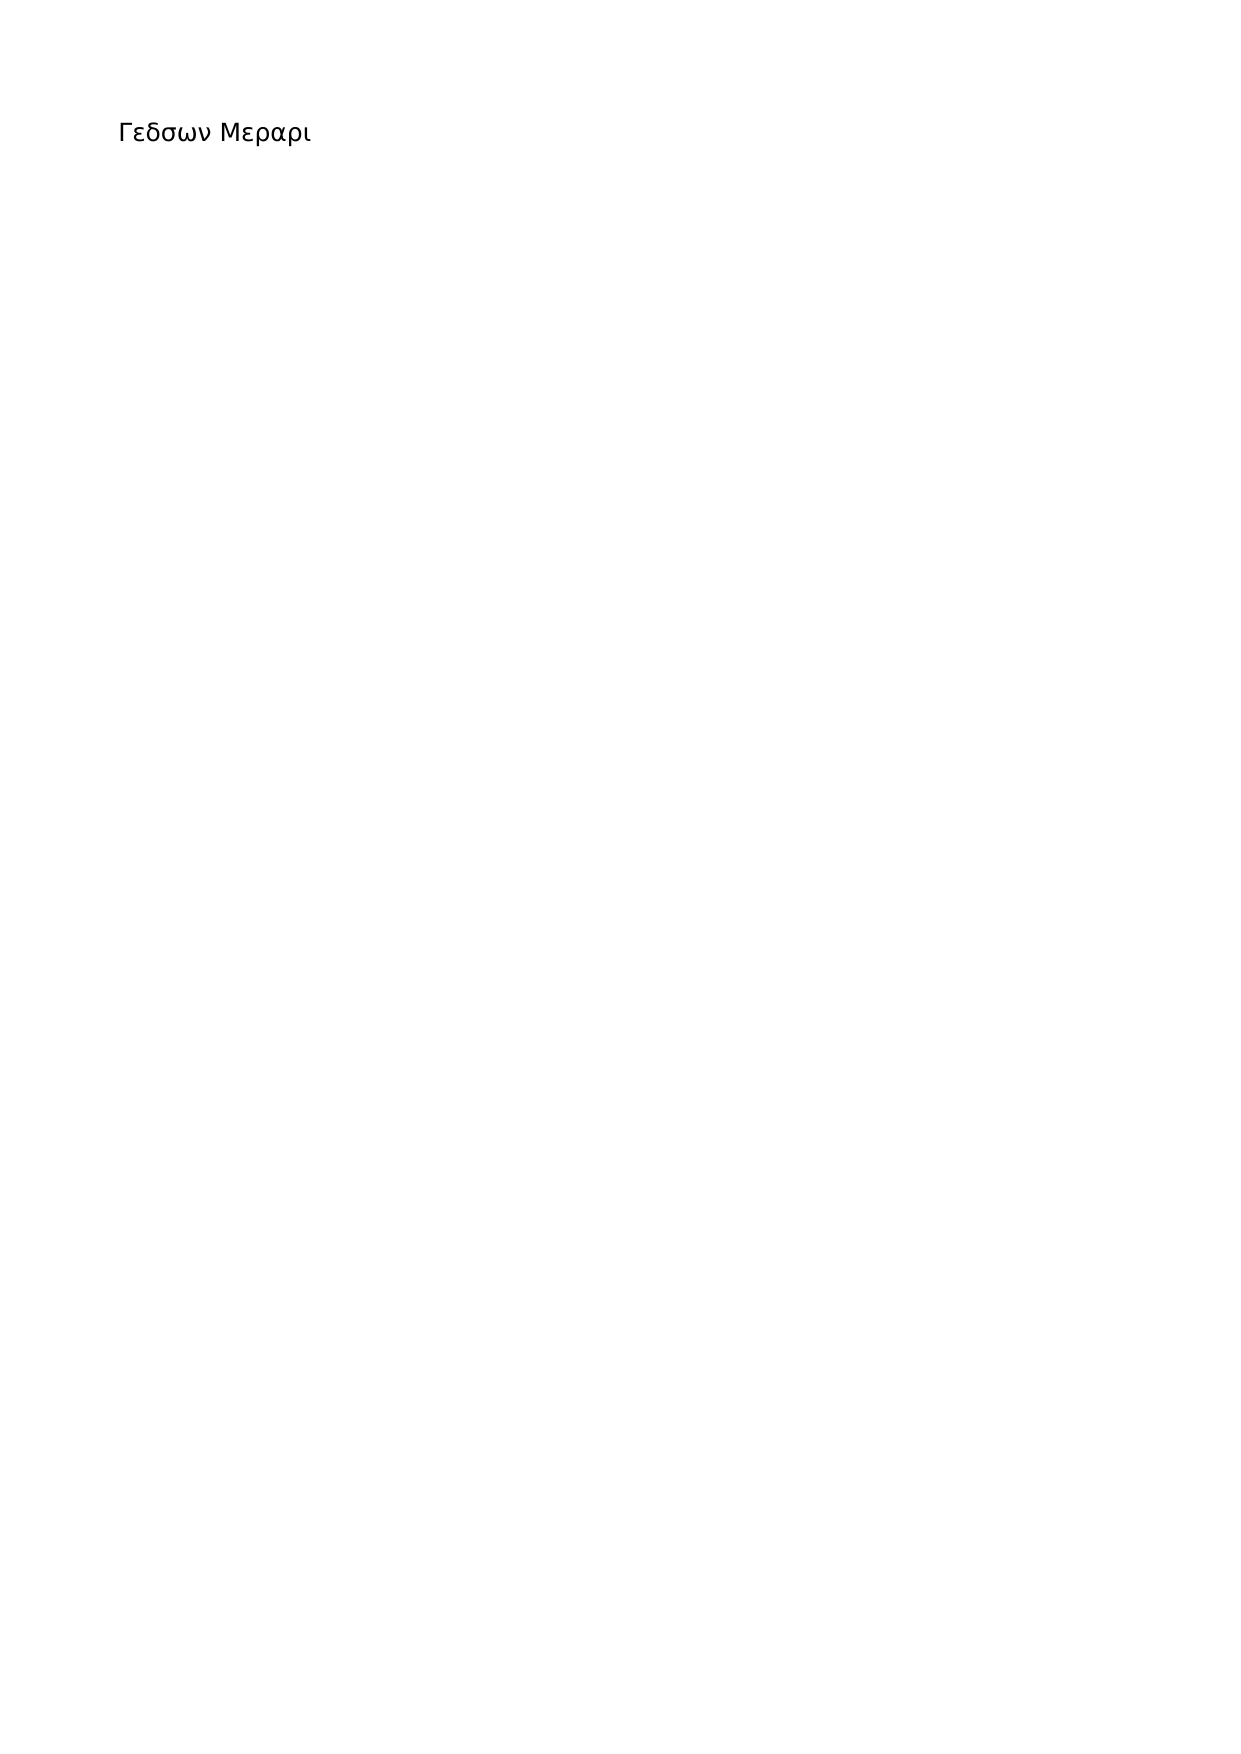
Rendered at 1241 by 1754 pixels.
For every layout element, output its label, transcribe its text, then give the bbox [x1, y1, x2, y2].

text Γεδσων Μεραρι [118, 118, 1122, 147]
